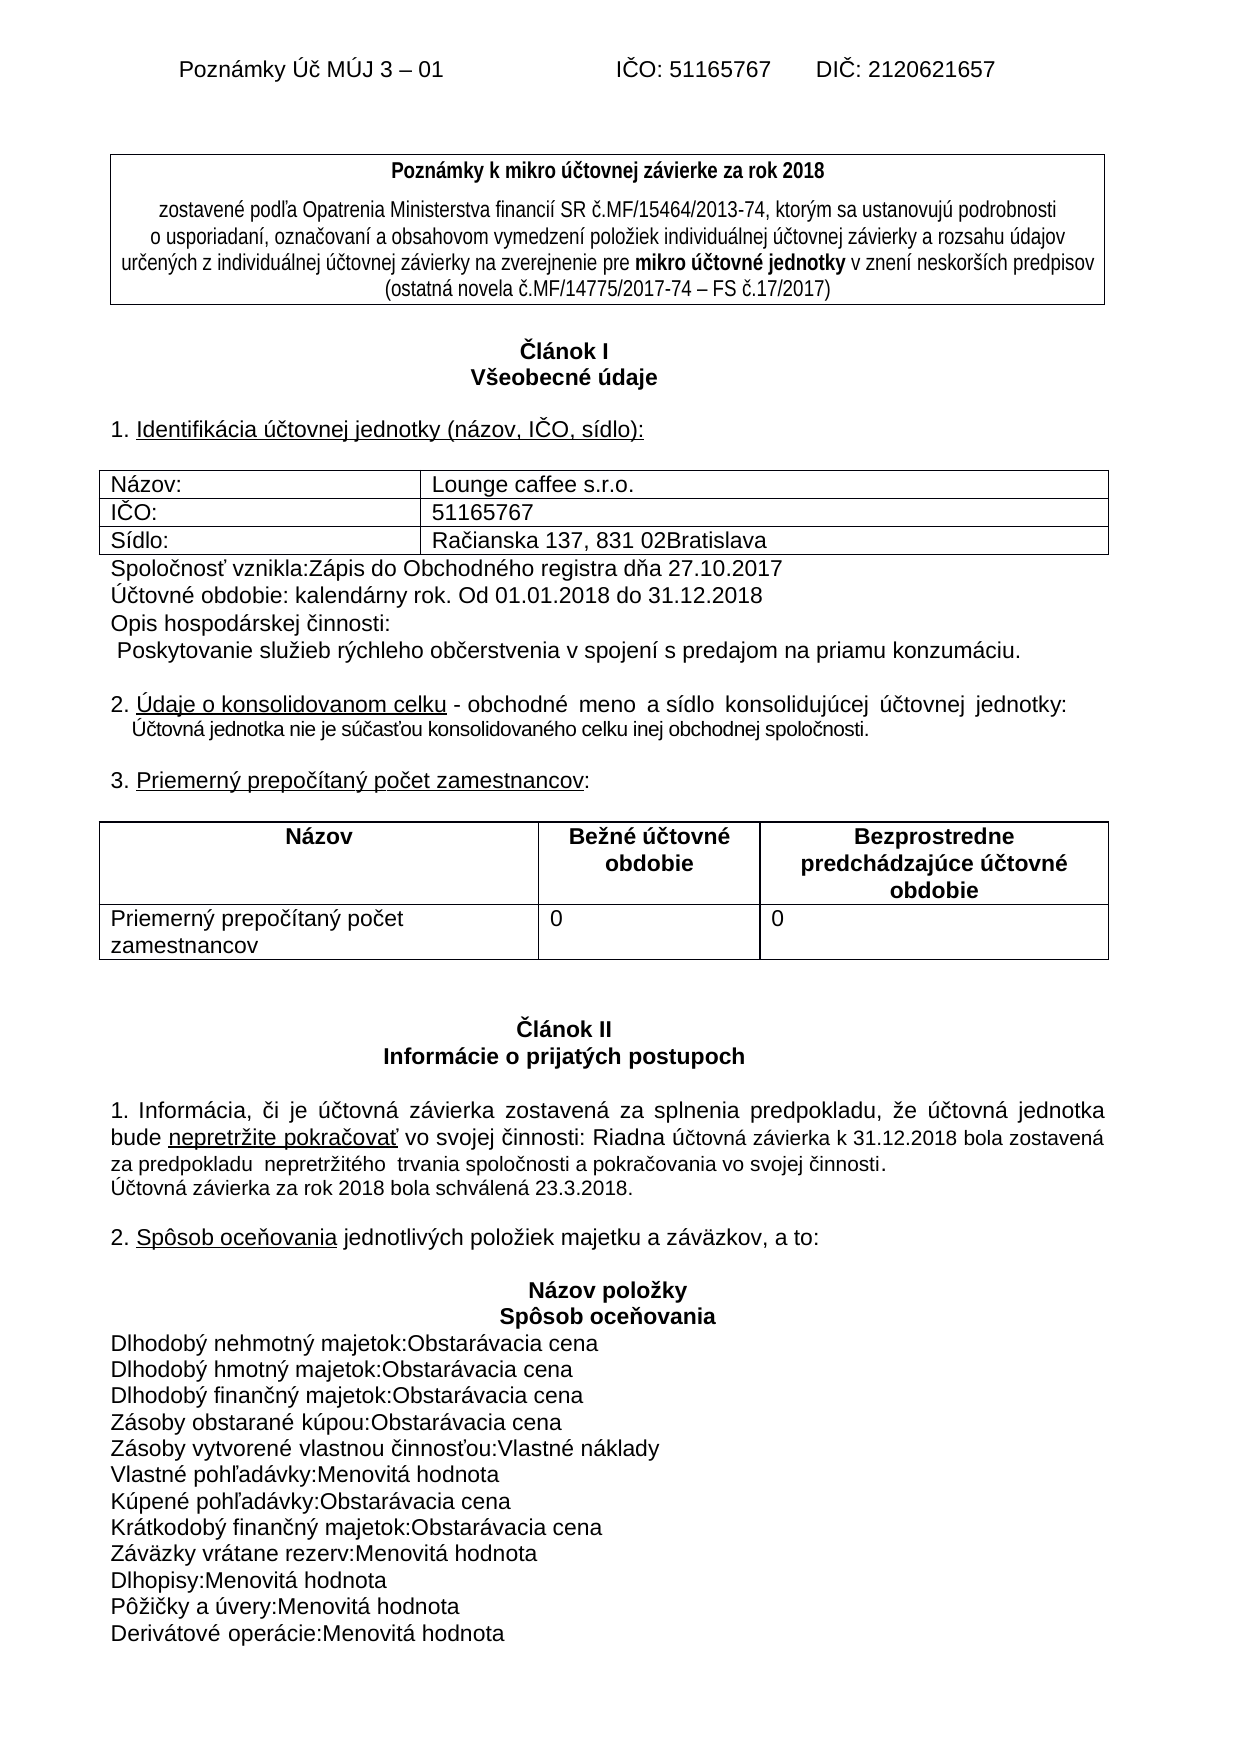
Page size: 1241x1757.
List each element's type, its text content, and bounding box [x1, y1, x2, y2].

text Kúpené pohľadávky:Obstarávacia cena [110, 1488, 1105, 1514]
table_header Názov [100, 823, 538, 904]
text Zásoby obstarané kúpou:Obstarávacia cena [110, 1409, 1105, 1435]
text Vlastné pohľadávky:Menovitá hodnota [110, 1461, 1105, 1488]
text Dlhodobý hmotný majetok:Obstarávacia cena [110, 1356, 1105, 1382]
table_header Bezprostredne predchádzajúce účtovné obdobie [761, 823, 1108, 904]
text Informácie o prijatých postupoch [110, 1043, 1018, 1069]
text (ostatná novela č.MF/14775/2017-74 – FS č.17/2017) [111, 272, 1104, 304]
text Poznámky k mikro účtovnej závierke za rok 2018 [111, 155, 1104, 184]
table_cell 51165767 [421, 499, 1108, 526]
text Účtovné obdobie: kalendárny rok. Od 01.01.2018 do 31.12.2018 [110, 582, 1105, 609]
text Účtovná jednotka nie je súčasťou konsolidovaného celku inej obchodnej spoločnosti. [110, 717, 1105, 741]
table_cell Račianska 137, 831 02Bratislava [421, 527, 1108, 554]
text 1. Informácia, či je účtovná závierka zostavená za splnenia predpokladu, že účtovná jednotka bude nepretržite pokračovať vo svojej činnosti: Riadna účtovná závierka k 31.12.2018 bola zostavená za predpokladu nepretržitého trvania spoločnosti a pokračovania vo svojej činnosti. [110, 1097, 1105, 1176]
text 1. Identifikácia účtovnej jednotky (názov, IČO, sídlo): [110, 416, 1105, 443]
text 2. Spôsob oceňovania jednotlivých položiek majetku a záväzkov, a to: [110, 1224, 1105, 1251]
text 2. Údaje o konsolidovanom celku - obchodné meno a sídlo konsolidujúcej účtovnej jednotky: [110, 691, 1105, 717]
subtitle Článok II [110, 1016, 1017, 1043]
table_cell Sídlo: [100, 527, 420, 554]
table_header Lounge caffee s.r.o. [421, 471, 1108, 498]
text Pôžičky a úvery:Menovitá hodnota [110, 1593, 1105, 1619]
table_cell 0 [539, 905, 759, 959]
text Spoločnosť vznikla:Zápis do Obchodného registra dňa 27.10.2017 [110, 555, 1105, 582]
text Spôsob oceňovania [110, 1303, 1105, 1329]
text Derivátové operácie:Menovitá hodnota [110, 1619, 1105, 1646]
table_cell IČO: [100, 499, 420, 526]
text Dlhopisy:Menovitá hodnota [110, 1567, 1105, 1593]
text Poskytovanie služieb rýchleho občerstvenia v spojení s predajom na priamu konzumáciu. [110, 636, 1105, 663]
text 3. Priemerný prepočítaný počet zamestnancov: [110, 767, 1105, 794]
table_header Bežné účtovné obdobie [539, 823, 759, 904]
table_header Názov: [100, 471, 420, 498]
subtitle Článok I [110, 338, 1018, 364]
table_cell 0 [761, 905, 1108, 959]
text Zásoby vytvorené vlastnou činnosťou:Vlastné náklady [110, 1435, 1105, 1461]
text Krátkodobý finančný majetok:Obstarávacia cena [110, 1514, 1105, 1540]
text Dlhodobý finančný majetok:Obstarávacia cena [110, 1382, 1105, 1409]
text Všeobecné údaje [110, 364, 1017, 391]
text Účtovná závierka za rok 2018 bola schválená 23.3.2018. [110, 1176, 1105, 1200]
text Názov položky [110, 1277, 1105, 1303]
text Opis hospodárskej činnosti: [110, 609, 1105, 636]
text Záväzky vrátane rezerv:Menovitá hodnota [110, 1540, 1105, 1567]
text zostavené podľa Opatrenia Ministerstva financií SR č.MF/15464/2013-74, ktorým sa ustanovujú podrobnosti o usporiadaní, označovaní a obsahovom vymedzení položiek individuálnej účtovnej závierky a rozsahu údajov určených z individuálnej účtovnej závierky na zverejnenie pre mikro účtovné jednotky v znení neskorších predpisov [111, 193, 1104, 272]
table_cell Priemerný prepočítaný počet zamestnancov [100, 905, 538, 959]
text Dlhodobý nehmotný majetok:Obstarávacia cena [110, 1329, 1105, 1356]
